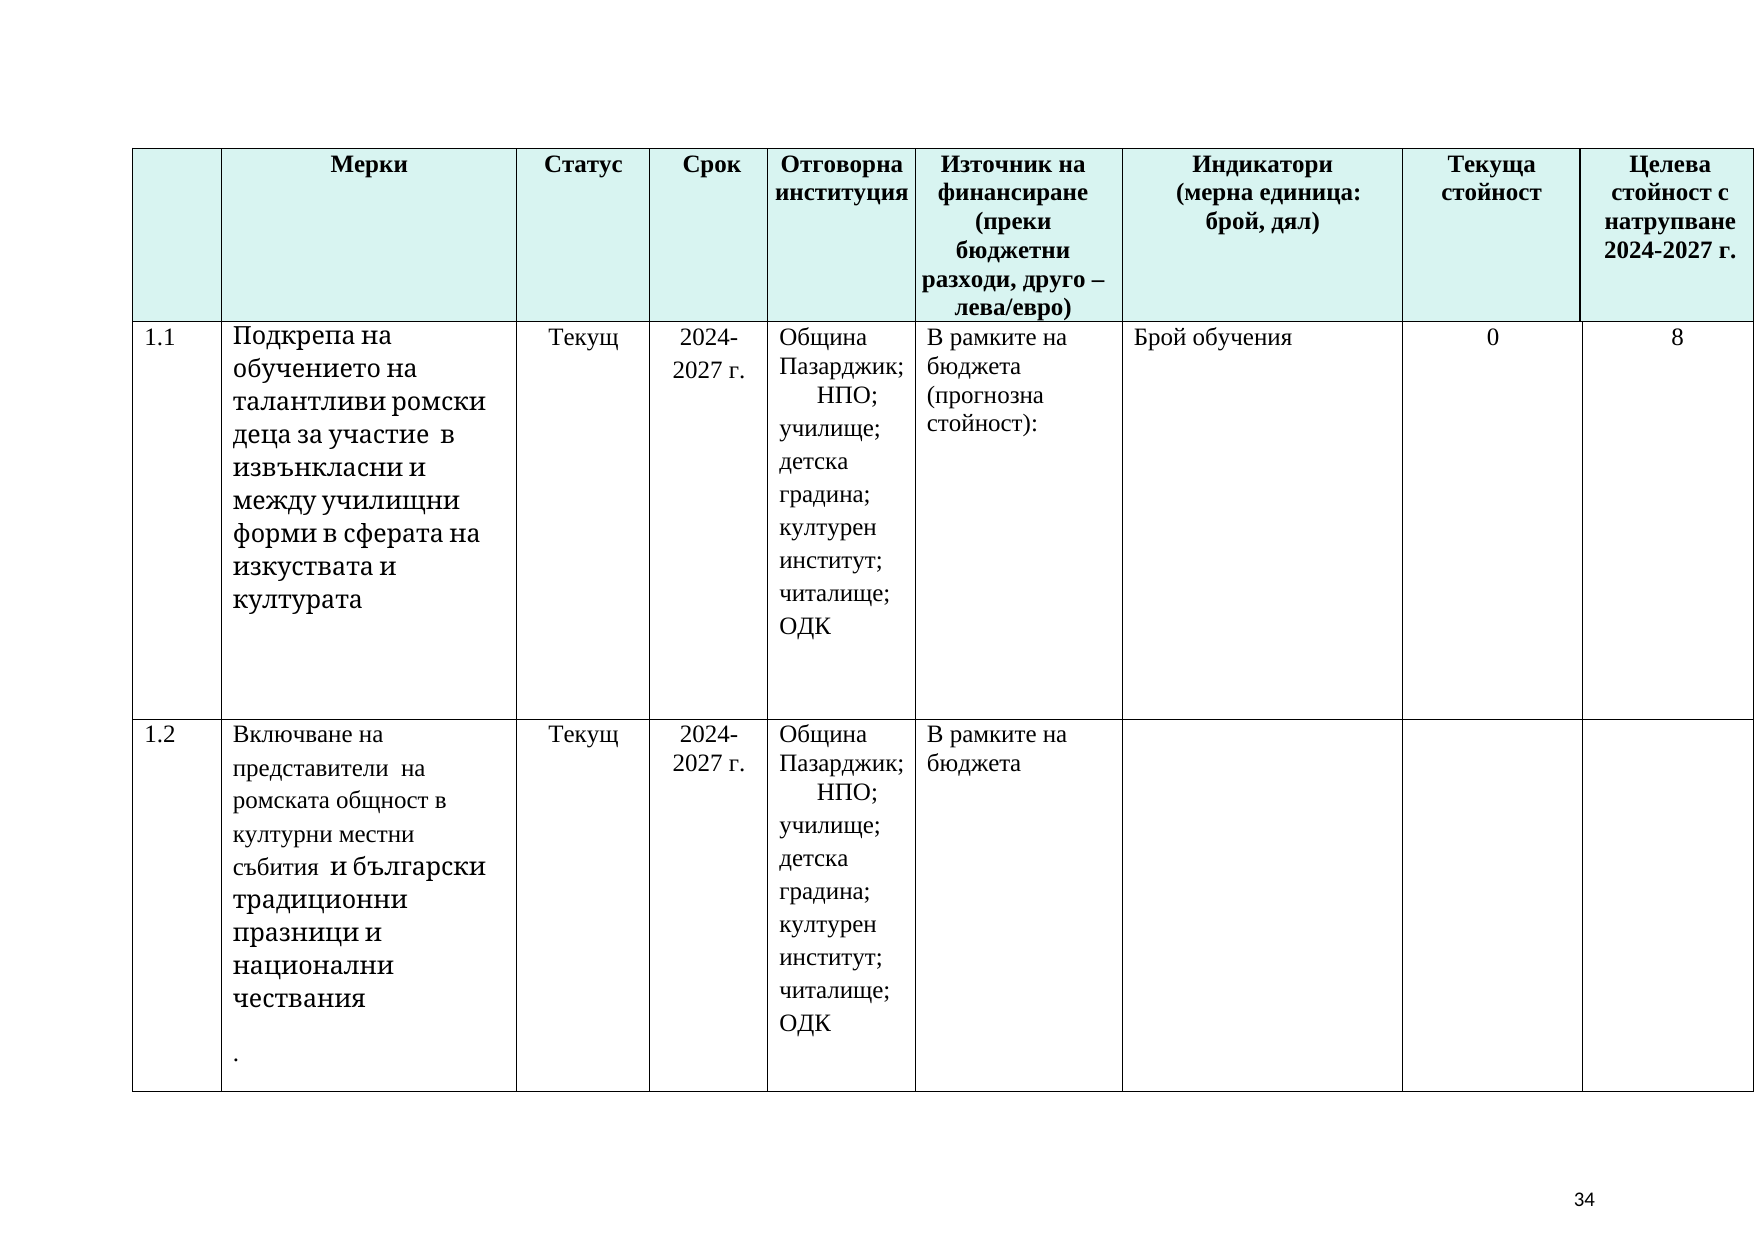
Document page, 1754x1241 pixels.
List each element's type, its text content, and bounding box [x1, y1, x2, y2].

table_cell 1.1 [133, 322, 221, 718]
table_cell Статус [517, 149, 649, 321]
table_cell В рамките на бюджета (прогнозна стойност): [916, 322, 1122, 718]
table_cell 2024-2027 г. [650, 322, 767, 718]
table_cell 8 [1583, 322, 1753, 718]
table_cell [1403, 720, 1582, 1091]
table_cell Брой обучения [1123, 322, 1402, 718]
table_cell 0 [1403, 322, 1582, 718]
table_cell Целева стойност с натрупване 2024-2027 г. [1581, 149, 1753, 321]
table_cell Текущ [517, 720, 649, 1091]
table_cell Подкрепа на обучението на талантливи ромски деца за участие в извънкласни и между училищни форми в сферата на изкуствата и културата [222, 322, 516, 718]
table_cell [1583, 720, 1753, 1091]
table_cell Източник на финансиране (преки бюджетни разходи, друго –лева/евро) [916, 149, 1122, 321]
table_cell Включване на представители на ромската общност в културни местни събития и български традиционни празници и национални чествания . [222, 720, 516, 1091]
table_cell Мерки [222, 149, 516, 321]
table_cell Отговор­на институ­ция [768, 149, 915, 321]
table_cell [133, 149, 221, 321]
table_cell Индикатори (мерна единица: брой, дял) [1123, 149, 1402, 321]
table_cell Срок [650, 149, 767, 321]
table_cell Община Пазарджик; НПО; училище; детска градина; културен институт; читалище; ОДК [768, 322, 915, 718]
table_cell Община Пазарджик; НПО; училище; детска градина; културен институт; читалище; ОДК [768, 720, 915, 1091]
table_cell 1.2 [133, 720, 221, 1091]
table_cell Текущ [517, 322, 649, 718]
table_cell В рамките на бюджета [916, 720, 1122, 1091]
table_cell 2024-2027 г. [650, 720, 767, 1091]
table_cell Текуща стойност [1403, 149, 1579, 321]
table_cell [1123, 720, 1402, 1091]
